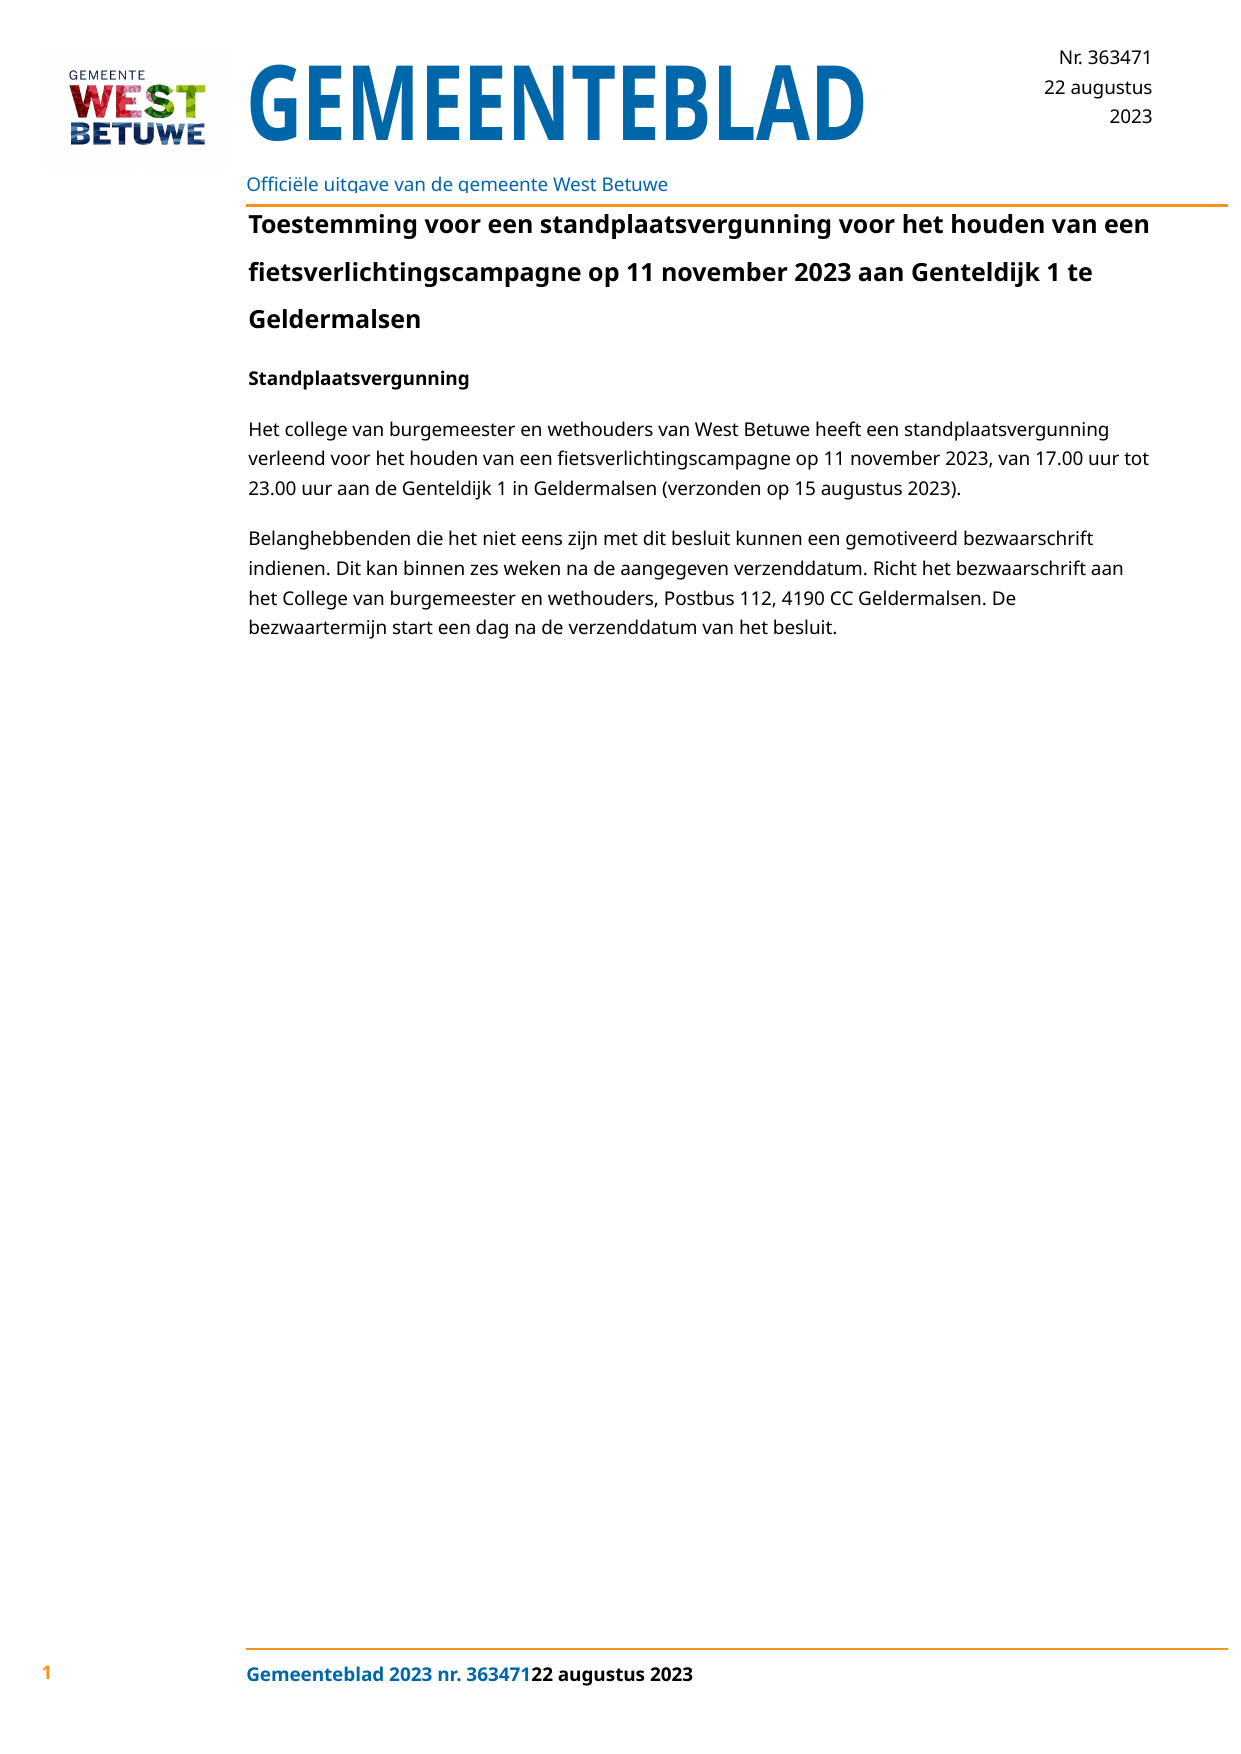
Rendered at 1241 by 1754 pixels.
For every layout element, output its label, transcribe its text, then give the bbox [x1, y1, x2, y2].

text Standplaatsvergunning [248, 366, 1152, 391]
text Het college van burgemeester en wethouders van West Betuwe heeft een standplaatsvergunning verleend voor het houden van een fietsverlichtingscampagne op 11 november 2023, van 17.00 uur tot 23.00 uur aan de Genteldijk 1 in Geldermalsen (verzonden op 15 augustus 2023). [248, 416, 1152, 501]
text Toestemming voor een standplaatsvergunning voor het houden van een fietsverlichtingscampagne op 11 november 2023 aan Genteldijk 1 te Geldermalsen [248, 207, 1152, 336]
picture [41, 47, 231, 172]
text Belanghebbenden die het niet eens zijn met dit besluit kunnen een gemotiveerd bezwaarschrift indienen. Dit kan binnen zes weken na de aangegeven verzenddatum. Richt het bezwaarschrift aan het College van burgemeester en wethouders, Postbus 112, 4190 CC Geldermalsen. De bezwaartermijn start een dag na de verzenddatum van het besluit. [248, 526, 1152, 640]
